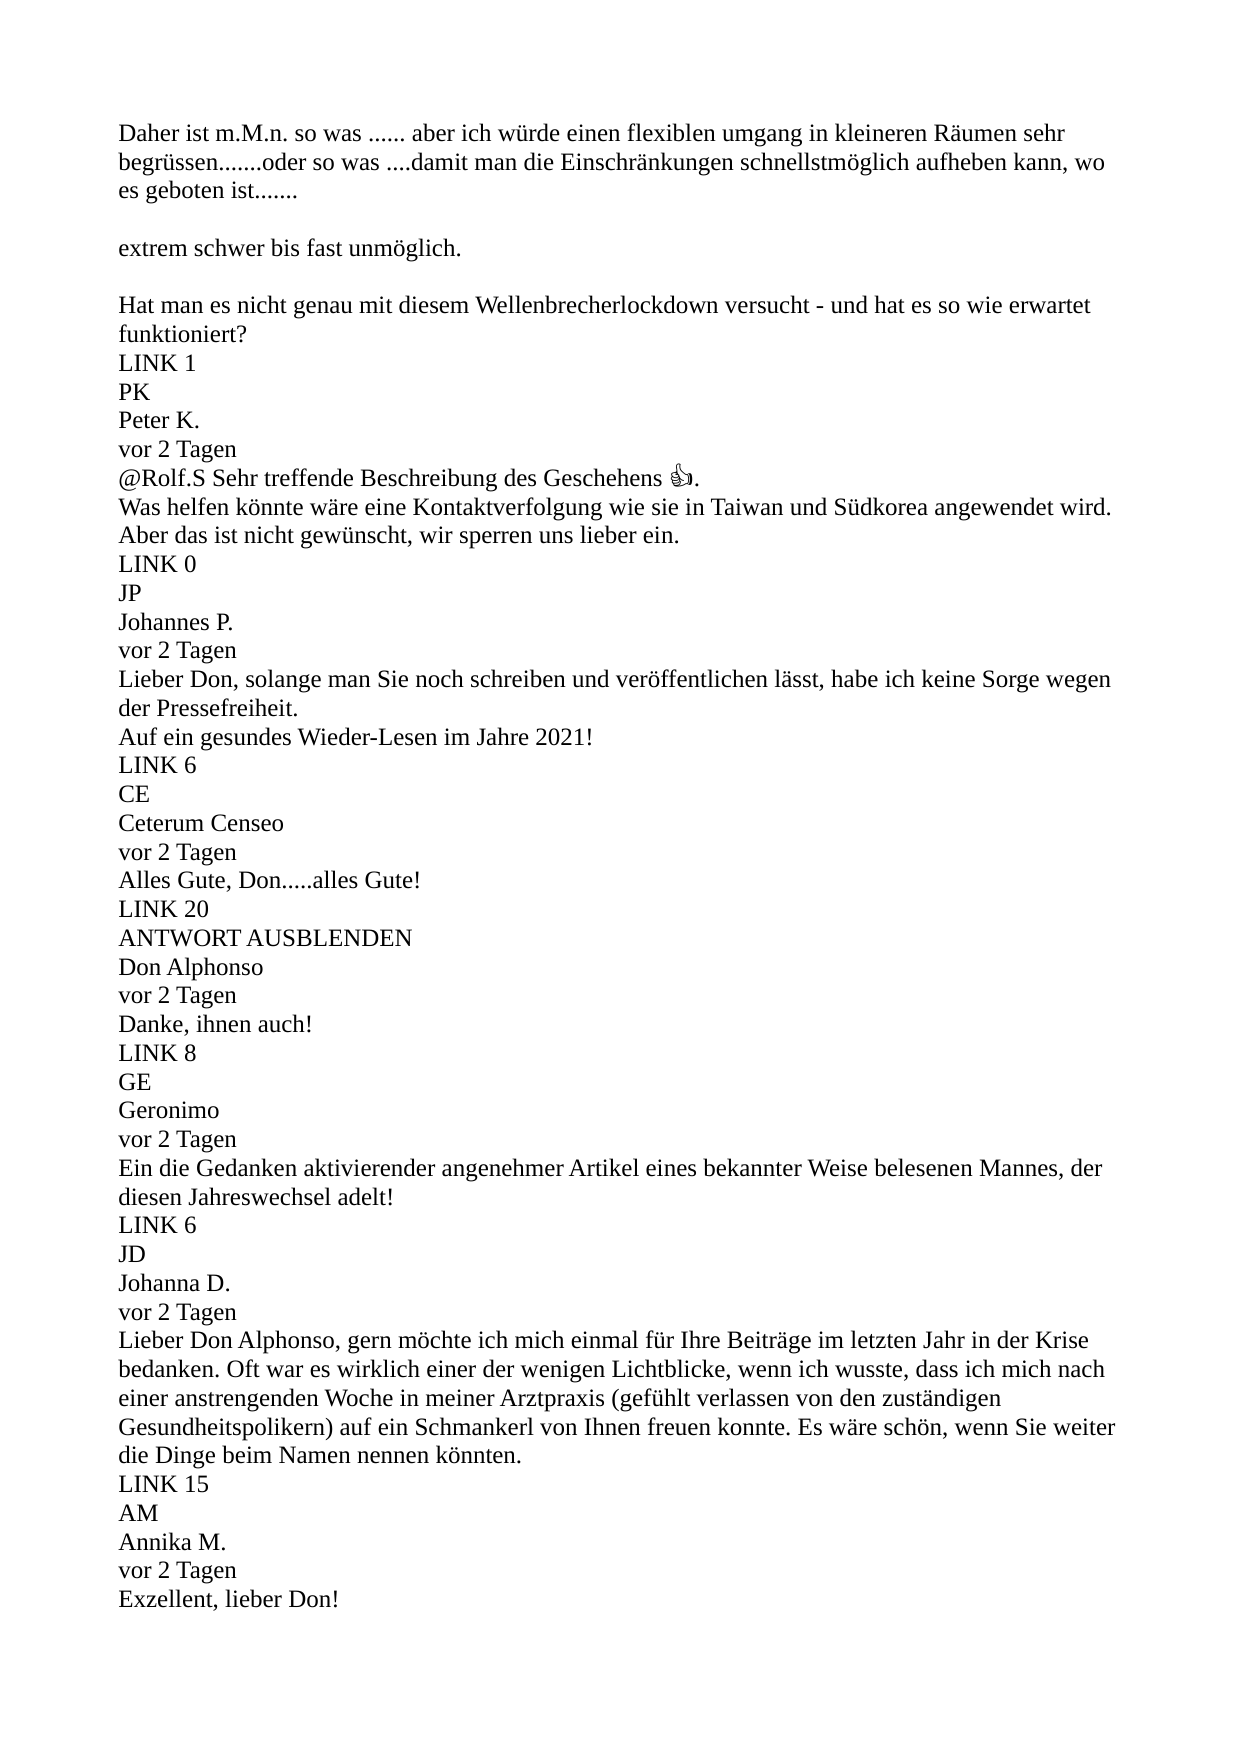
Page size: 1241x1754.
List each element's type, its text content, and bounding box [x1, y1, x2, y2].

text @Rolf.S Sehr treffende Beschreibung des Geschehens 👍🏻. [118, 463, 1122, 492]
text LINK 6 [118, 1211, 1122, 1239]
text PK [118, 377, 1122, 406]
text CE [118, 779, 1122, 808]
text extrem schwer bis fast unmöglich. [118, 233, 1122, 262]
text Peter K. [118, 406, 1122, 434]
text vor 2 Tagen [118, 1556, 1122, 1584]
text GE [118, 1067, 1122, 1096]
text LINK 15 [118, 1469, 1122, 1498]
text Lieber Don, solange man Sie noch schreiben und veröffentlichen lässt, habe ich keine Sorge wegen der Pressefreiheit. [118, 664, 1122, 722]
text ANTWORT AUSBLENDEN [118, 923, 1122, 952]
text Annika M. [118, 1527, 1122, 1556]
text LINK 6 [118, 751, 1122, 779]
text Johanna D. [118, 1268, 1122, 1297]
text Auf ein gesundes Wieder-Lesen im Jahre 2021! [118, 722, 1122, 751]
text Exzellent, lieber Don! [118, 1584, 1122, 1613]
text vor 2 Tagen [118, 837, 1122, 866]
text vor 2 Tagen [118, 981, 1122, 1009]
text LINK 8 [118, 1038, 1122, 1067]
text Johannes P. [118, 607, 1122, 636]
text vor 2 Tagen [118, 434, 1122, 463]
text Daher ist m.M.n. so was ...... aber ich würde einen flexiblen umgang in kleineren Räumen sehr begrüssen.......oder so was ....damit man die Einschränkungen schnellstmöglich aufheben kann, wo es geboten ist....... [118, 118, 1122, 204]
text LINK 1 [118, 348, 1122, 377]
text vor 2 Tagen [118, 1297, 1122, 1326]
text LINK 20 [118, 894, 1122, 923]
text Was helfen könnte wäre eine Kontaktverfolgung wie sie in Taiwan und Südkorea angewendet wird. Aber das ist nicht gewünscht, wir sperren uns lieber ein. [118, 492, 1122, 549]
text Ein die Gedanken aktivierender angenehmer Artikel eines bekannter Weise belesenen Mannes, der diesen Jahreswechsel adelt! [118, 1153, 1122, 1211]
text Ceterum Censeo [118, 808, 1122, 837]
text LINK 0 [118, 549, 1122, 578]
text Lieber Don Alphonso, gern möchte ich mich einmal für Ihre Beiträge im letzten Jahr in der Krise bedanken. Oft war es wirklich einer der wenigen Lichtblicke, wenn ich wusste, dass ich mich nach einer anstrengenden Woche in meiner Arztpraxis (gefühlt verlassen von den zuständigen Gesundheitspolikern) auf ein Schmankerl von Ihnen freuen konnte. Es wäre schön, wenn Sie weiter die Dinge beim Namen nennen könnten. [118, 1326, 1122, 1469]
text Geronimo [118, 1096, 1122, 1124]
text Don Alphonso [118, 952, 1122, 981]
text Hat man es nicht genau mit diesem Wellenbrecherlockdown versucht - und hat es so wie erwartet funktioniert? [118, 291, 1122, 348]
text vor 2 Tagen [118, 636, 1122, 664]
text AM [118, 1498, 1122, 1527]
text Alles Gute, Don.....alles Gute! [118, 866, 1122, 894]
text Danke, ihnen auch! [118, 1009, 1122, 1038]
text JP [118, 578, 1122, 607]
text JD [118, 1239, 1122, 1268]
text vor 2 Tagen [118, 1124, 1122, 1153]
